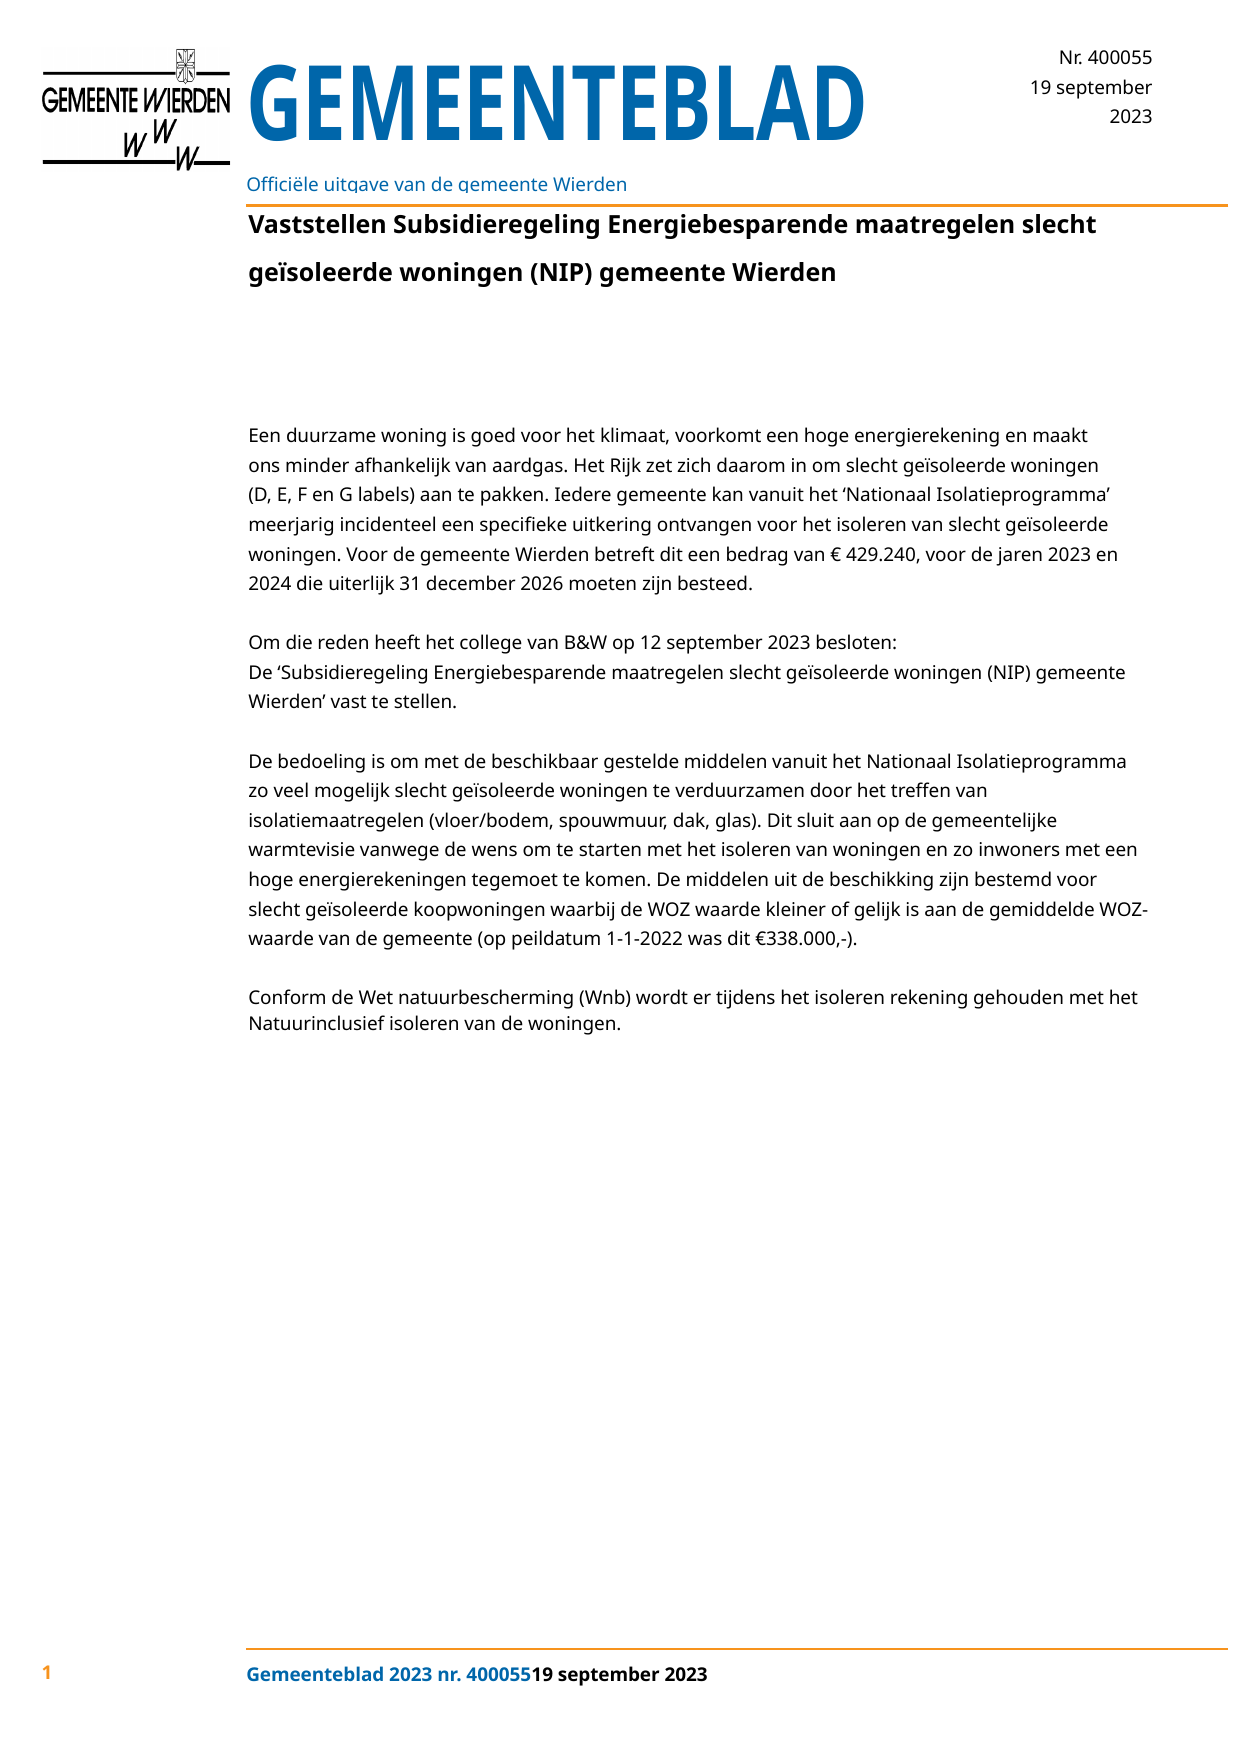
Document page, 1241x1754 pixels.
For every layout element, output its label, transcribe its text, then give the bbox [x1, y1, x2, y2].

text Conform de Wet natuurbescherming (Wnb) wordt er tijdens het isoleren rekening gehouden met het Natuurinclusief isoleren van de woningen. [248, 984, 1152, 1036]
text De ‘Subsidieregeling Energiebesparende maatregelen slecht geïsoleerde woningen (NIP) gemeente Wierden’ vast te stellen. [248, 659, 1152, 714]
text Om die reden heeft het college van B&W op 12 september 2023 besloten: [248, 629, 1152, 655]
picture [41, 47, 231, 172]
text (D, E, F en G labels) aan te pakken. Iedere gemeente kan vanuit het ‘Nationaal Isolatieprogramma’ meerjarig incidenteel een specifieke uitkering ontvangen voor het isoleren van slecht geïsoleerde woningen. Voor de gemeente Wierden betreft dit een bedrag van € 429.240, voor de jaren 2023 en 2024 die uiterlijk 31 december 2026 moeten zijn besteed. [248, 482, 1152, 596]
text Vaststellen Subsidieregeling Energiebesparende maatregelen slecht geïsoleerde woningen (NIP) gemeente Wierden [248, 207, 1152, 288]
text De bedoeling is om met de beschikbaar gestelde middelen vanuit het Nationaal Isolatieprogramma zo veel mogelijk slecht geïsoleerde woningen te verduurzamen door het treffen van isolatiemaatregelen (vloer/bodem, spouwmuur, dak, glas). Dit sluit aan op de gemeentelijke warmtevisie vanwege de wens om te starten met het isoleren van woningen en zo inwoners met een hoge energierekeningen tegemoet te komen. De middelen uit de beschikking zijn bestemd voor slecht geïsoleerde koopwoningen waarbij de WOZ waarde kleiner of gelijk is aan de gemiddelde WOZ-waarde van de gemeente (op peildatum 1-1-2022 was dit €338.000,-). [248, 748, 1152, 951]
text Een duurzame woning is goed voor het klimaat, voorkomt een hoge energierekening en maakt [248, 422, 1152, 448]
text ons minder afhankelijk van aardgas. Het Rijk zet zich daarom in om slecht geïsoleerde woningen [248, 452, 1152, 478]
